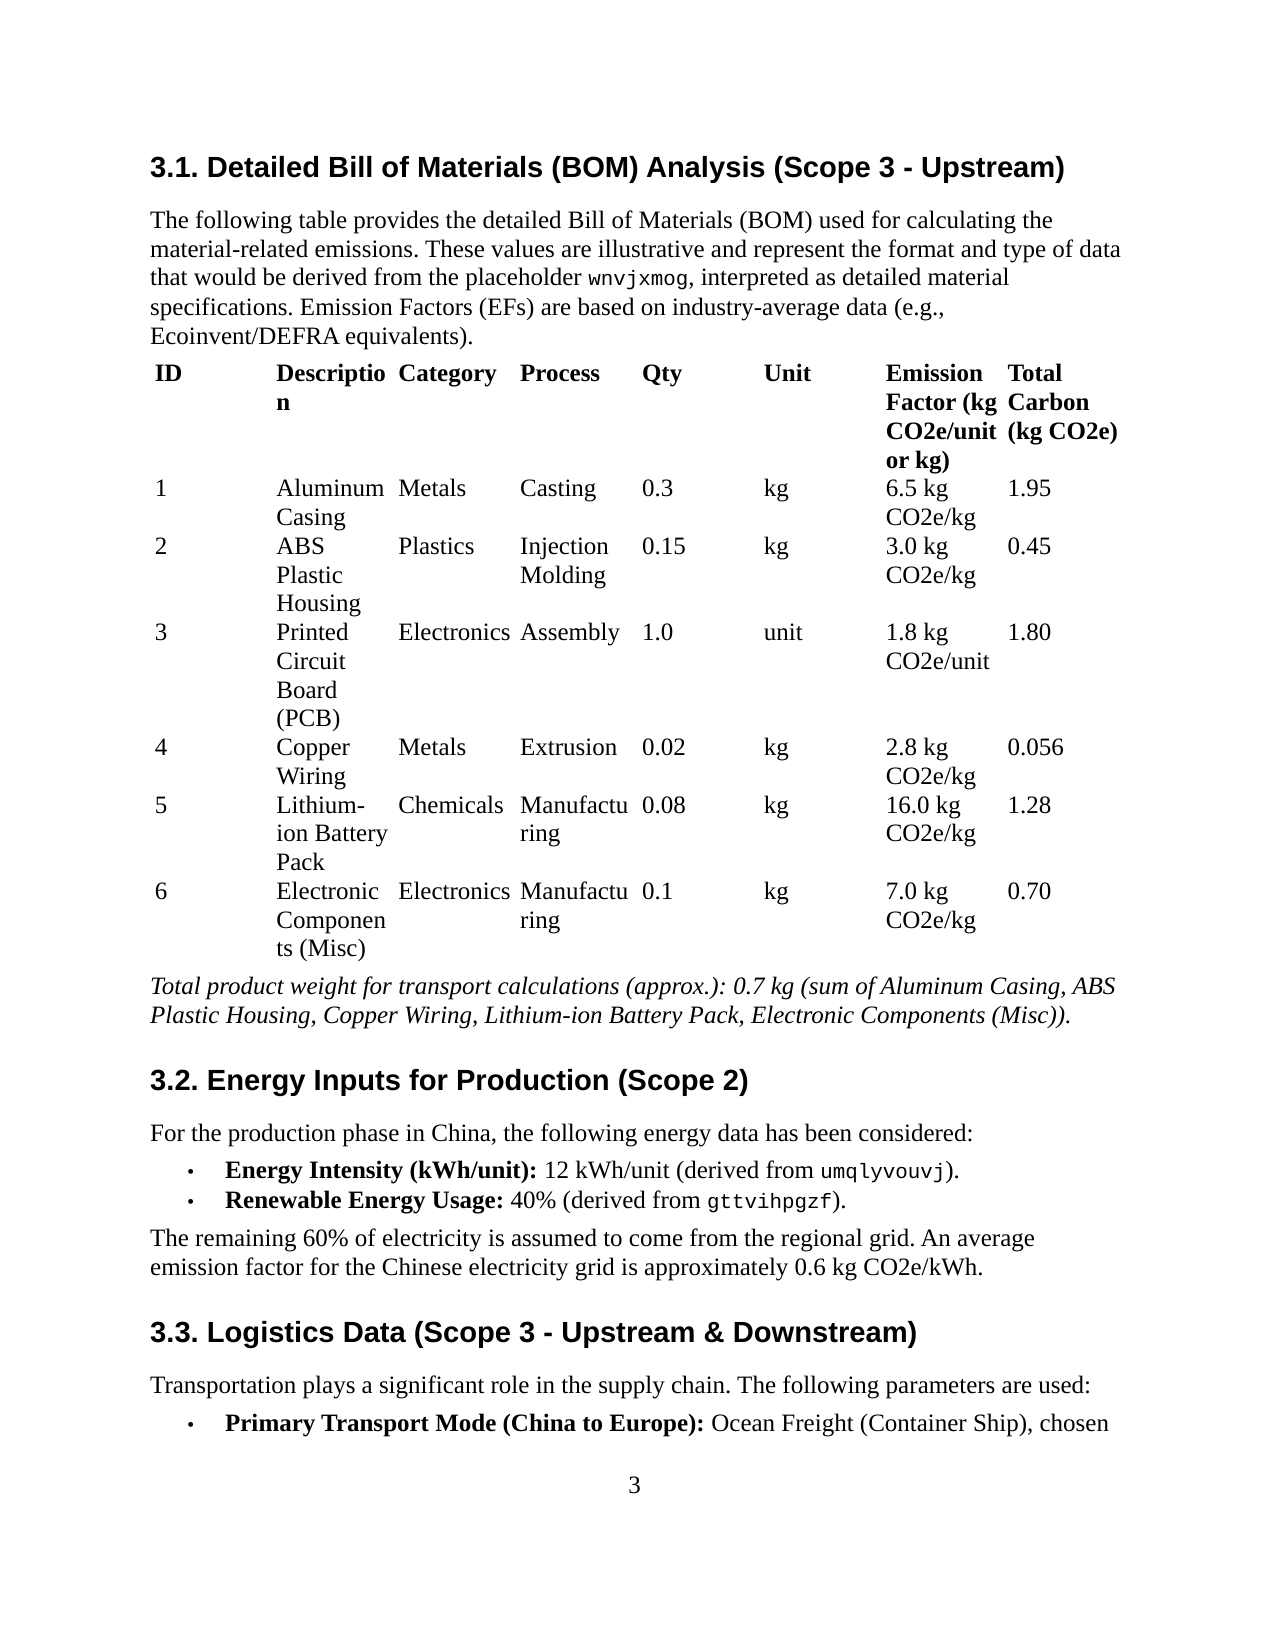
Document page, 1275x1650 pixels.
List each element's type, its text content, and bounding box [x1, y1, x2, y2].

table_cell 2 [150, 531, 272, 617]
table_cell 0.08 [638, 790, 759, 876]
subtitle 3.3. Logistics Data (Scope 3 - Upstream & Downstream) [150, 1315, 1125, 1348]
table_cell 0.056 [1003, 732, 1125, 790]
table_cell 0.1 [638, 876, 759, 962]
subtitle 3.1. Detailed Bill of Materials (BOM) Analysis (Scope 3 - Upstream) [150, 150, 1125, 183]
table_cell 0.15 [638, 531, 759, 617]
table_cell Manufacturing [516, 790, 637, 876]
table_cell 2.8 kg CO2e/kg [881, 732, 1003, 790]
table_cell Manufacturing [516, 876, 637, 962]
table_header Qty [638, 359, 759, 473]
table_cell 3.0 kg CO2e/kg [881, 531, 1003, 617]
text The remaining 60% of electricity is assumed to come from the regional grid. An average emission factor for the Chinese electricity grid is approximately 0.6 kg CO2e/kWh. [150, 1223, 1125, 1281]
table_cell 6.5 kg CO2e/kg [881, 474, 1003, 531]
table_cell 1.80 [1003, 617, 1125, 732]
text Transportation plays a significant role in the supply chain. The following parameters are used: [150, 1370, 1125, 1399]
table_cell Aluminum Casing [272, 474, 394, 531]
subtitle 3.2. Energy Inputs for Production (Scope 2) [150, 1063, 1125, 1096]
table_cell 1.8 kg CO2e/unit [881, 617, 1003, 732]
table_cell 7.0 kg CO2e/kg [881, 876, 1003, 962]
list Primary Transport Mode (China to Europe): Ocean Freight (Container Ship), chosen [187, 1408, 1125, 1436]
table_cell Assembly [516, 617, 637, 732]
table_cell Printed Circuit Board (PCB) [272, 617, 394, 732]
table_cell Electronic Components (Misc) [272, 876, 394, 962]
table_header Process [516, 359, 637, 473]
table_cell kg [759, 531, 881, 617]
table_cell 16.0 kg CO2e/kg [881, 790, 1003, 876]
table_cell Copper Wiring [272, 732, 394, 790]
table_header Total Carbon (kg CO2e) [1003, 359, 1125, 473]
table_cell 4 [150, 732, 272, 790]
table_cell Plastics [394, 531, 516, 617]
table_cell unit [759, 617, 881, 732]
table_cell Extrusion [516, 732, 637, 790]
text The following table provides the detailed Bill of Materials (BOM) used for calculating the material-related emissions. These values are illustrative and represent the format and type of data that would be derived from the placeholder wnvjxmog, interpreted as detailed material specifications. Emission Factors (EFs) are based on industry-average data (e.g., Ecoinvent/DEFRA equivalents). [150, 205, 1125, 349]
table_cell 3 [150, 617, 272, 732]
table_cell Chemicals [394, 790, 516, 876]
table_cell Metals [394, 732, 516, 790]
table_cell Electronics [394, 876, 516, 962]
table_header Description [272, 359, 394, 473]
text For the production phase in China, the following energy data has been considered: [150, 1118, 1125, 1146]
table_cell 1.95 [1003, 474, 1125, 531]
table_cell Electronics [394, 617, 516, 732]
table_cell 0.3 [638, 474, 759, 531]
table_cell Lithium-ion Battery Pack [272, 790, 394, 876]
table_cell 0.02 [638, 732, 759, 790]
table_cell Metals [394, 474, 516, 531]
table_cell kg [759, 790, 881, 876]
table_cell 6 [150, 876, 272, 962]
list Energy Intensity (kWh/unit): 12 kWh/unit (derived from umqlyvouvj). [187, 1155, 1125, 1185]
table_cell 1.0 [638, 617, 759, 732]
table_header Category [394, 359, 516, 473]
text Total product weight for transport calculations (approx.): 0.7 kg (sum of Aluminum Casing, ABS Plastic Housing, Copper Wiring, Lithium-ion Battery Pack, Electronic Components (Misc)). [150, 971, 1125, 1029]
table_cell Casting [516, 474, 637, 531]
table_cell 5 [150, 790, 272, 876]
table_cell 0.45 [1003, 531, 1125, 617]
table_cell kg [759, 876, 881, 962]
list Renewable Energy Usage: 40% (derived from gttvihpgzf). [187, 1185, 1125, 1214]
table_header ID [150, 359, 272, 473]
table_cell ABS Plastic Housing [272, 531, 394, 617]
table_header Unit [759, 359, 881, 473]
table_cell kg [759, 732, 881, 790]
table_cell Injection Molding [516, 531, 637, 617]
table_header Emission Factor (kg CO2e/unit or kg) [881, 359, 1003, 473]
table_cell 0.70 [1003, 876, 1125, 962]
table_cell 1 [150, 474, 272, 531]
table_cell kg [759, 474, 881, 531]
table_cell 1.28 [1003, 790, 1125, 876]
